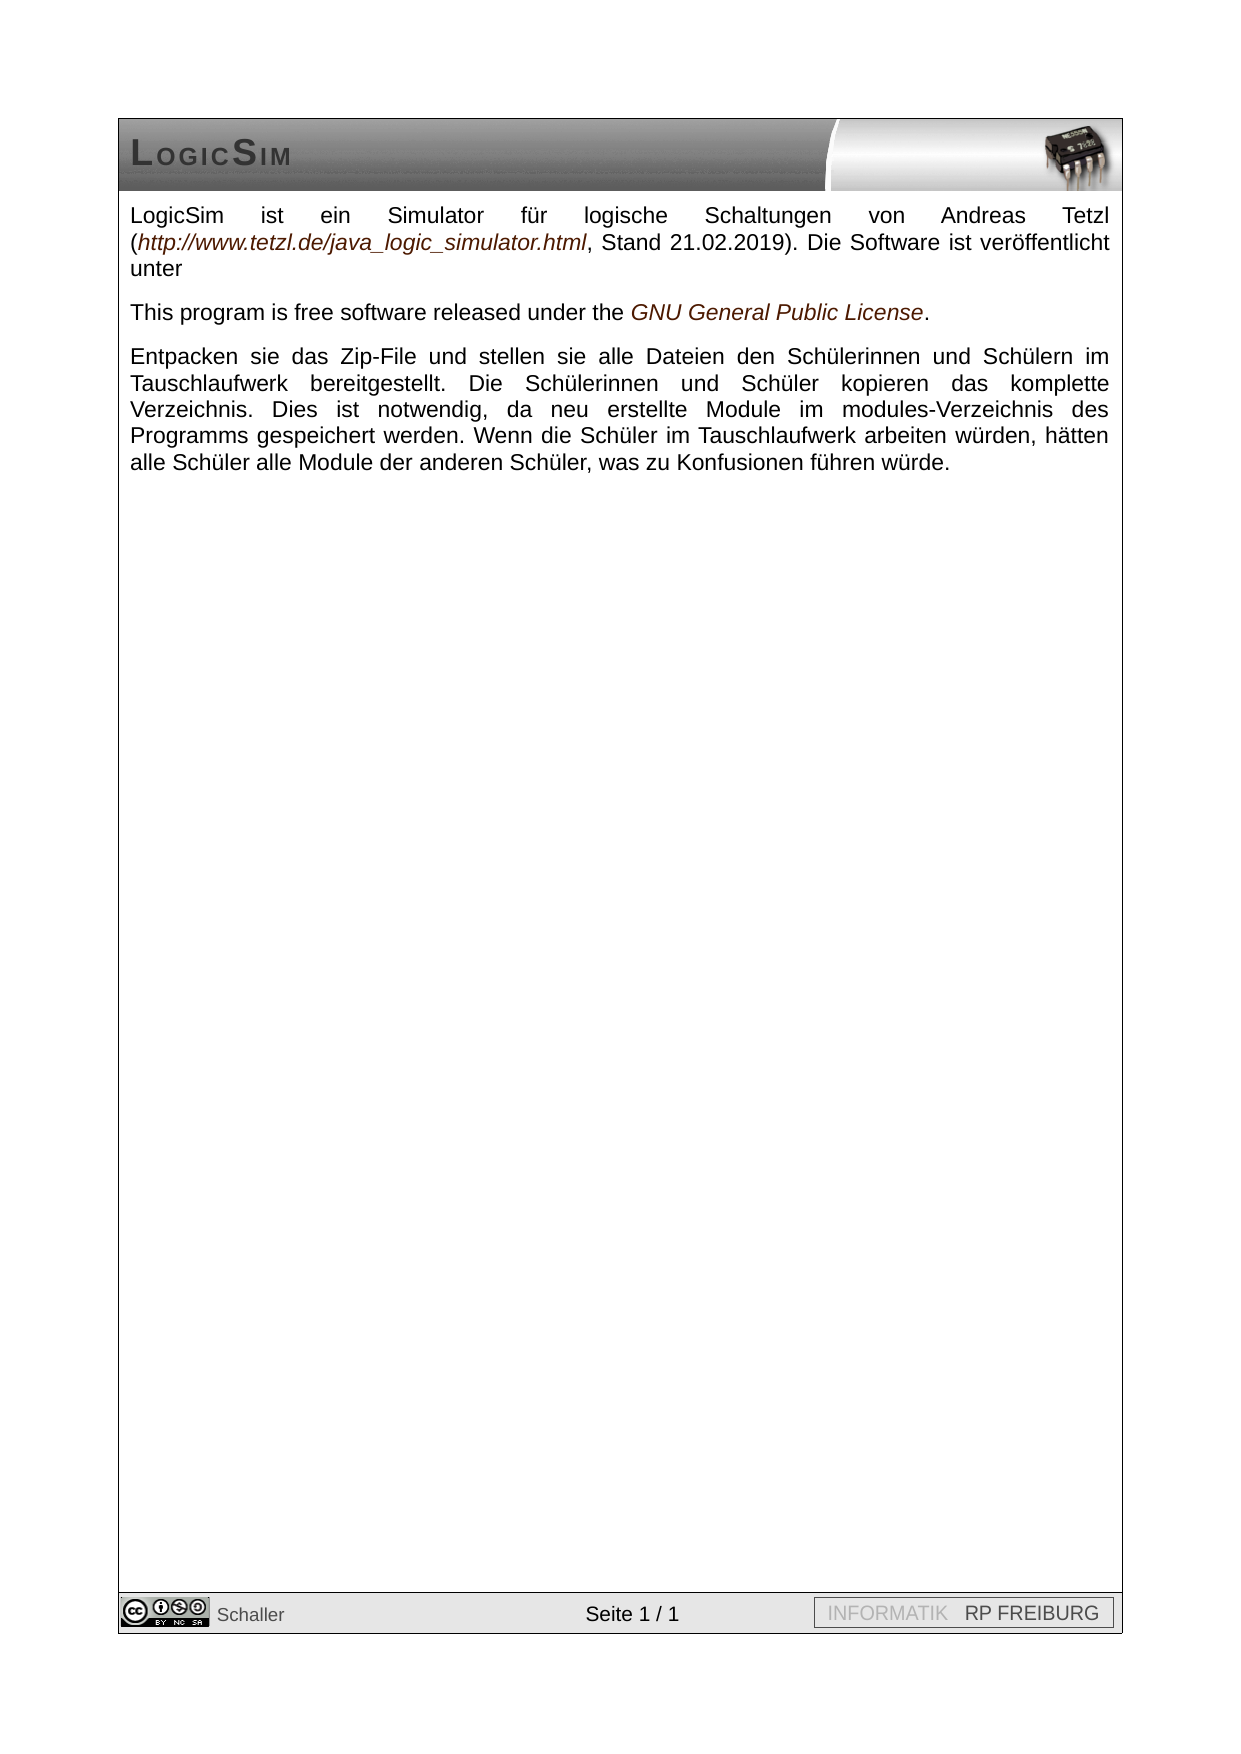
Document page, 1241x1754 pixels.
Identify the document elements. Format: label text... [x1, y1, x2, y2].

picture [120, 1597, 210, 1627]
text LogicSim ist ein Simulator für logische Schaltungen von Andreas Tetzl (http://www.tetzl.de/java_logic_simulator.html, Stand 21.02.2019). Die Software ist veröffentlicht unter [130, 202, 1110, 282]
text Entpacken sie das Zip-File und stellen sie alle Dateien den Schülerinnen und Schülern im Tauschlaufwerk bereitgestellt. Die Schülerinnen und Schüler kopieren das komplette Verzeichnis. Dies ist notwendig, da neu erstellte Module im modules-Verzeichnis des Programms gespeichert werden. Wenn die Schüler im Tauschlaufwerk arbeiten würden, hätten alle Schüler alle Module der anderen Schüler, was zu Konfusionen führen würde. [130, 343, 1110, 475]
text This program is free software released under the GNU General Public License. [130, 299, 1110, 326]
picture [119, 119, 1122, 191]
